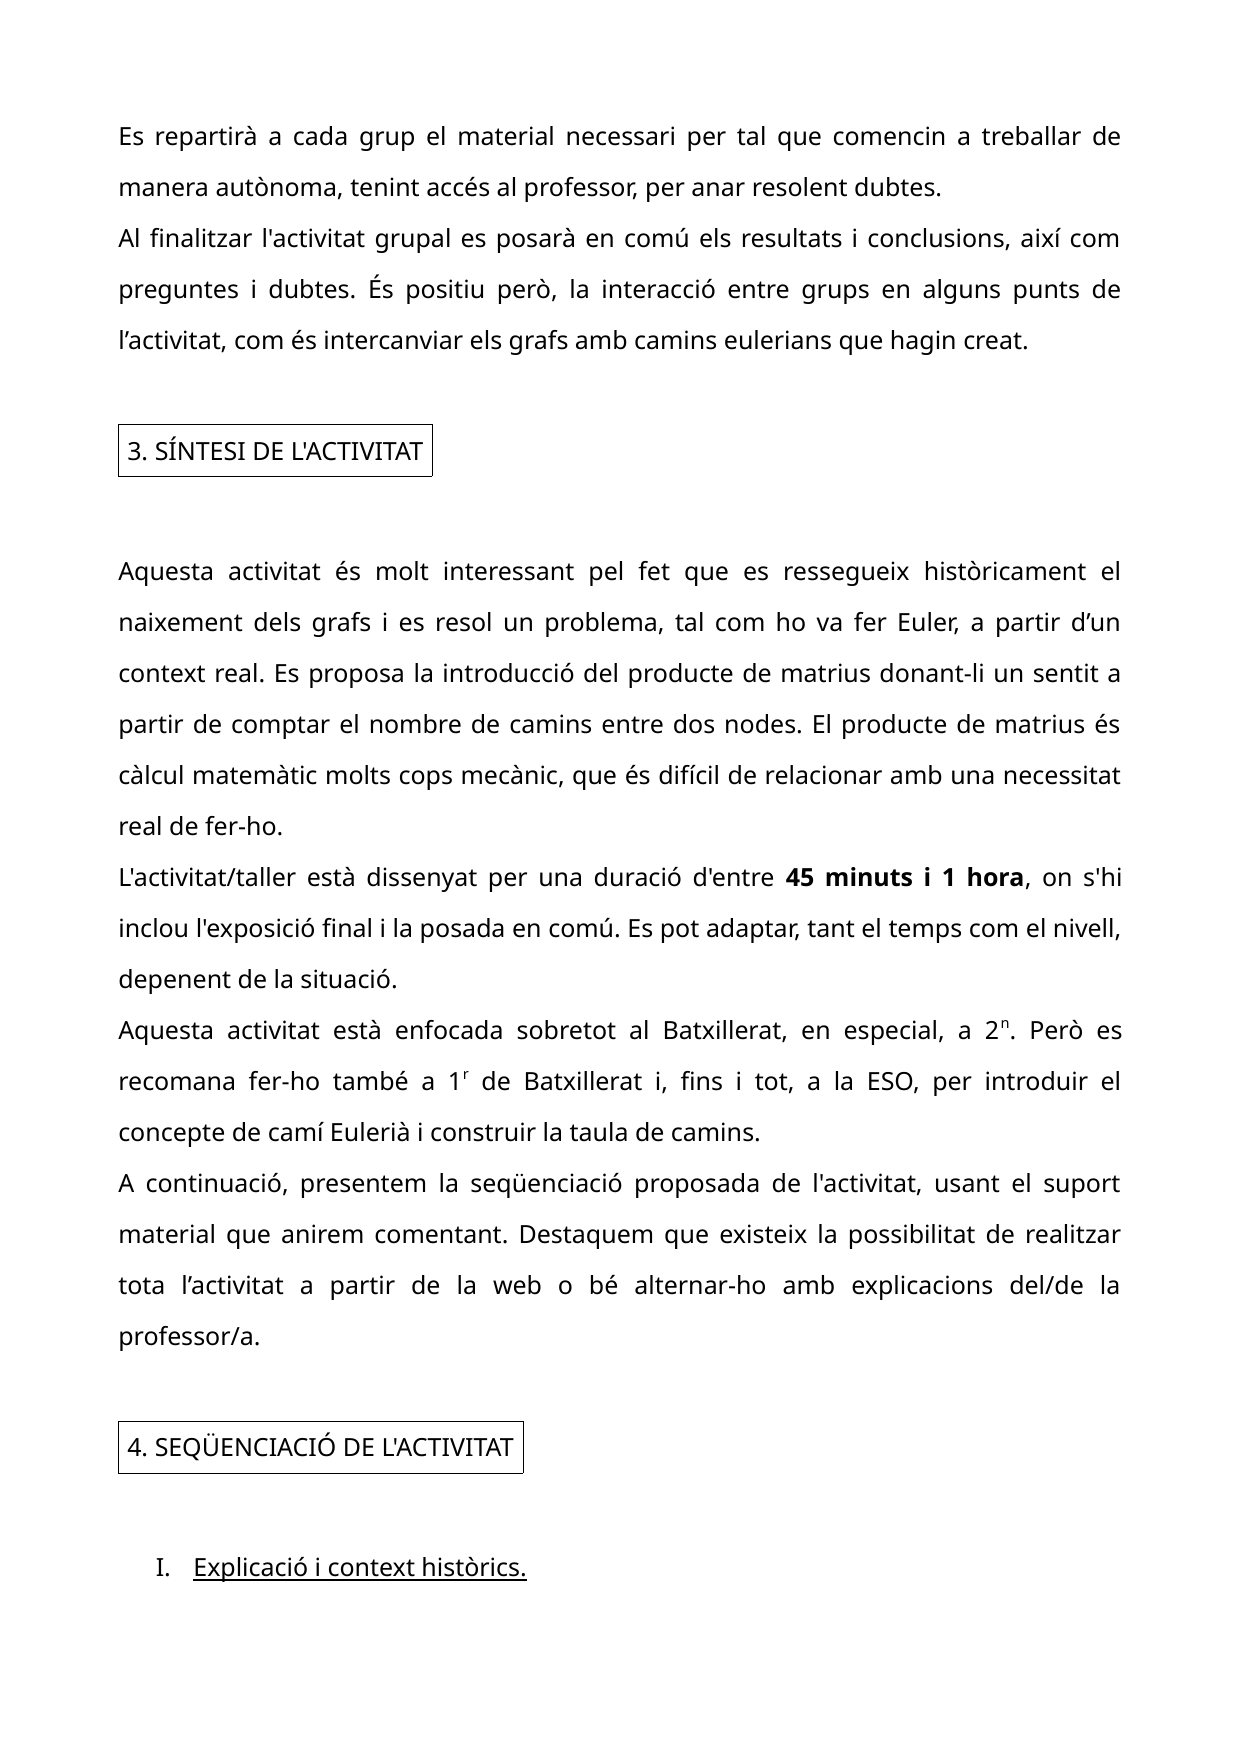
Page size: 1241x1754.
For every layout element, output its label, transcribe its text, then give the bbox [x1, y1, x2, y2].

text Aquesta activitat és molt interessant pel fet que es ressegueix històricament el naixement dels grafs i es resol un problema, tal com ho va fer Euler, a partir d’un context real. Es proposa la introducció del producte de matrius donant-li un sentit a partir de comptar el nombre de camins entre dos nodes. El producte de matrius és càlcul matemàtic molts cops mecànic, que és difícil de relacionar amb una necessitat real de fer-ho. [118, 553, 1122, 843]
text 3. SÍNTESI DE L'ACTIVITAT [119, 425, 432, 476]
text A continuació, presentem la seqüenciació proposada de l'activitat, usant el suport material que anirem comentant. Destaquem que existeix la possibilitat de realitzar tota l’activitat a partir de la web o bé alternar-ho amb explicacions del/de la professor/a. [118, 1166, 1122, 1353]
text 4. SEQÜENCIACIÓ DE L'ACTIVITAT [119, 1422, 523, 1473]
text Aquesta activitat està enfocada sobretot al Batxillerat, en especial, a 2n. Però es recomana fer-ho també a 1r de Batxillerat i, fins i tot, a la ESO, per introduir el concepte de camí Eulerià i construir la taula de camins. [118, 1013, 1122, 1149]
list Explicació i context històrics. [156, 1550, 1122, 1584]
text [433, 424, 1122, 476]
text Es repartirà a cada grup el material necessari per tal que comencin a treballar de manera autònoma, tenint accés al professor, per anar resolent dubtes. [118, 118, 1122, 203]
text Al finalitzar l'activitat grupal es posarà en comú els resultats i conclusions, així com preguntes i dubtes. És positiu però, la interacció entre grups en alguns punts de l’activitat, com és intercanviar els grafs amb camins eulerians que hagin creat. [118, 220, 1122, 356]
text [524, 1421, 1122, 1473]
text L'activitat/taller està dissenyat per una duració d'entre 45 minuts i 1 hora, on s'hi inclou l'exposició final i la posada en comú. Es pot adaptar, tant el temps com el nivell, depenent de la situació. [118, 859, 1122, 996]
